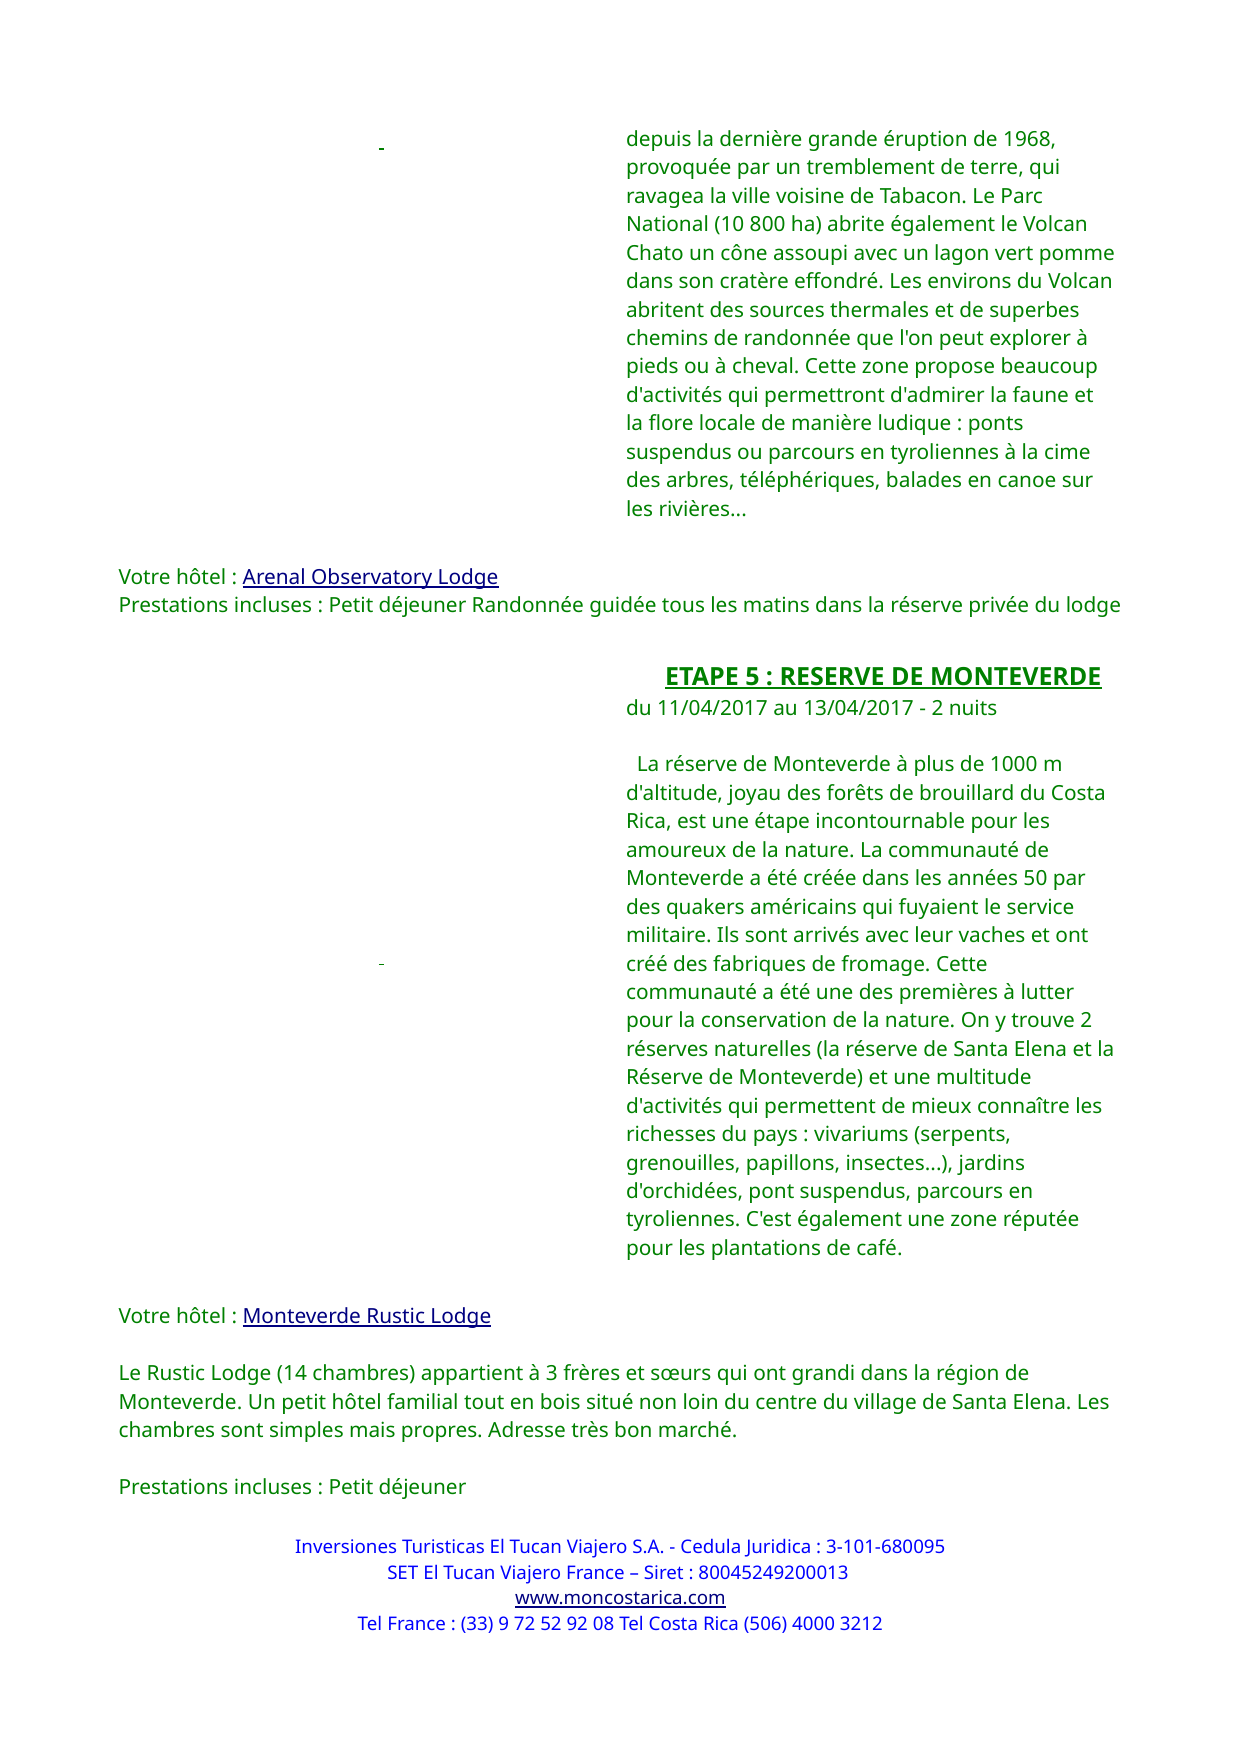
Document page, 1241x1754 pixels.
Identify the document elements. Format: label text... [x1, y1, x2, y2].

table_header ETAPE 5 : RESERVE DE MONTEVERDE du 11/04/2017 au 13/04/2017 - 2 nuits La réserve de Monteverde à plus de 1000 m d'altitude, joyau des forêts de brouillard du Costa Rica, est une étape incontournable pour les amoureux de la nature. La communauté de Monteverde a été créée dans les années 50 par des quakers américains qui fuyaient le service militaire. Ils sont arrivés avec leur vaches et ont créé des fabriques de fromage. Cette communauté a été une des premières à lutter pour la conservation de la nature. On y trouve 2 réserves naturelles (la réserve de Santa Elena et la Réserve de Monteverde) et une multitude d'activités qui permettent de mieux connaître les richesses du pays : vivariums (serpents, grenouilles, papillons, insectes...), jardins d'orchidées, pont suspendus, parcours en tyroliennes. C'est également une zone réputée pour les plantations de café. [620, 653, 1122, 1267]
table_header depuis la dernière grande éruption de 1968, provoquée par un tremblement de terre, qui ravagea la ville voisine de Tabacon. Le Parc National (10 800 ha) abrite également le Volcan Chato un cône assoupi avec un lagon vert pomme dans son cratère effondré. Les environs du Volcan abritent des sources thermales et de superbes chemins de randonnée que l'on peut explorer à pieds ou à cheval. Cette zone propose beaucoup d'activités qui permettront d'admirer la faune et la flore locale de manière ludique : ponts suspendus ou parcours en tyroliennes à la cime des arbres, téléphériques, balades en canoe sur les rivières... [620, 118, 1122, 528]
text Prestations incluses : Petit déjeuner [118, 1472, 1122, 1501]
text Prestations incluses : Petit déjeuner Randonnée guidée tous les matins dans la réserve privée du lodge [118, 590, 1122, 619]
table_header [118, 653, 620, 1267]
text Votre hôtel : Monteverde Rustic Lodge [118, 1301, 1122, 1330]
text Le Rustic Lodge (14 chambres) appartient à 3 frères et sœurs qui ont grandi dans la région de Monteverde. Un petit hôtel familial tout en bois situé non loin du centre du village de Santa Elena. Les chambres sont simples mais propres. Adresse très bon marché. [118, 1358, 1122, 1444]
text Votre hôtel : Arenal Observatory Lodge [118, 562, 1122, 590]
table_header [118, 118, 620, 528]
